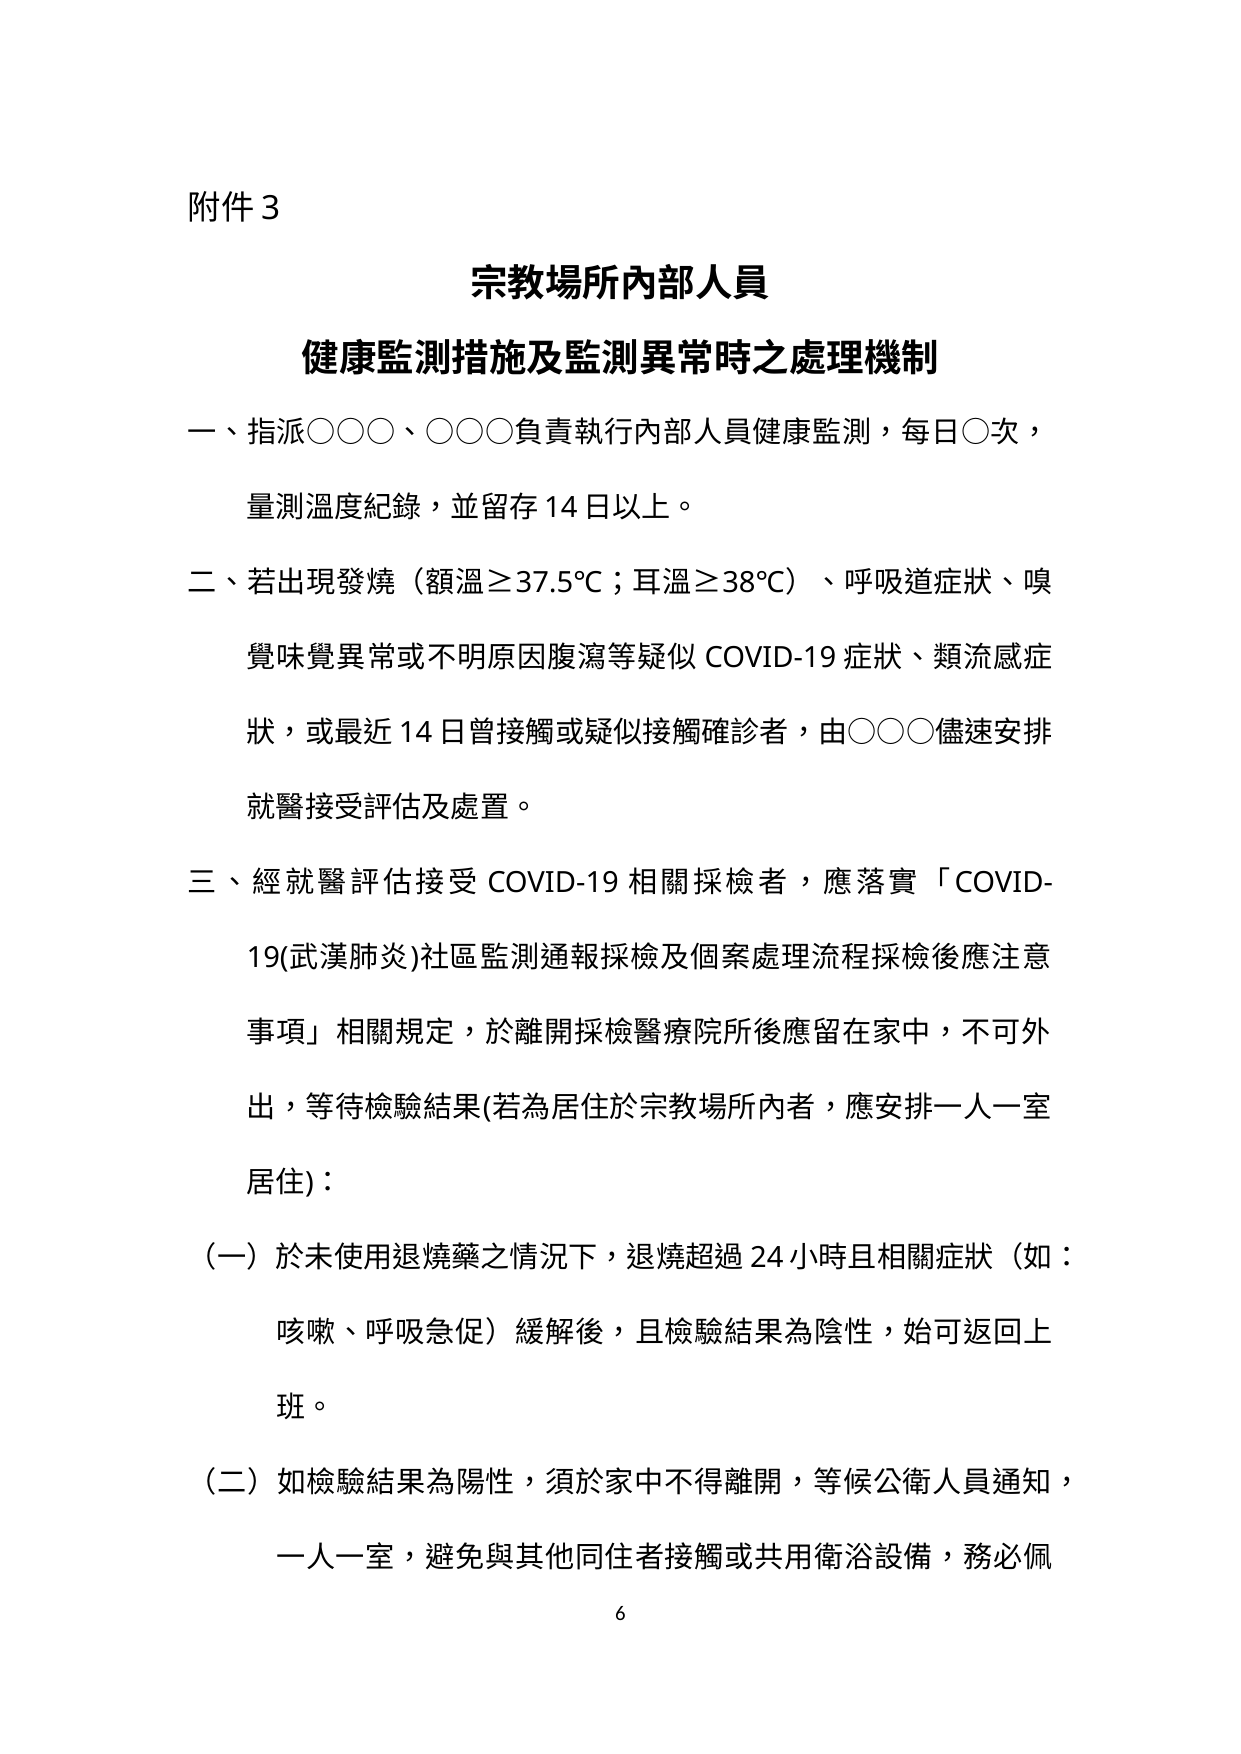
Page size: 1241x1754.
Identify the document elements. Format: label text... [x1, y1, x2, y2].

text 三、經就醫評估接受COVID-19相關採檢者，應落實「COVID-19(武漢肺炎)社區監測通報採檢及個案處理流程採檢後應注意事項」相關規定，於離開採檢醫療院所後應留在家中，不可外出，等待檢驗結果(若為居住於宗教場所內者，應安排一人一室居住)： [187, 836, 1053, 1211]
text （一）於未使用退燒藥之情況下，退燒超過24小時且相關症狀（如：咳嗽、呼吸急促）緩解後，且檢驗結果為陰性，始可返回上班。 [188, 1211, 1053, 1436]
text 健康監測措施及監測異常時之處理機制 [187, 311, 1053, 386]
text 附件3 [187, 161, 1053, 236]
text （二）如檢驗結果為陽性，須於家中不得離開，等候公衛人員通知，一人一室，避免與其他同住者接觸或共用衛浴設備，務必佩戴口罩和注意手部衛生，若有就醫需求，禁止搭乘大眾運輸工具前往。 [188, 1436, 1053, 1586]
text 一、指派○○○、○○○負責執行內部人員健康監測，每日○次，量測溫度紀錄，並留存14日以上。 [187, 386, 1053, 536]
text 宗教場所內部人員 [187, 236, 1053, 311]
text 二、若出現發燒（額溫≥37.5℃；耳溫≥38℃）、呼吸道症狀、嗅覺味覺異常或不明原因腹瀉等疑似COVID-19症狀、類流感症狀，或最近14日曾接觸或疑似接觸確診者，由○○○儘速安排就醫接受評估及處置。 [187, 536, 1053, 836]
